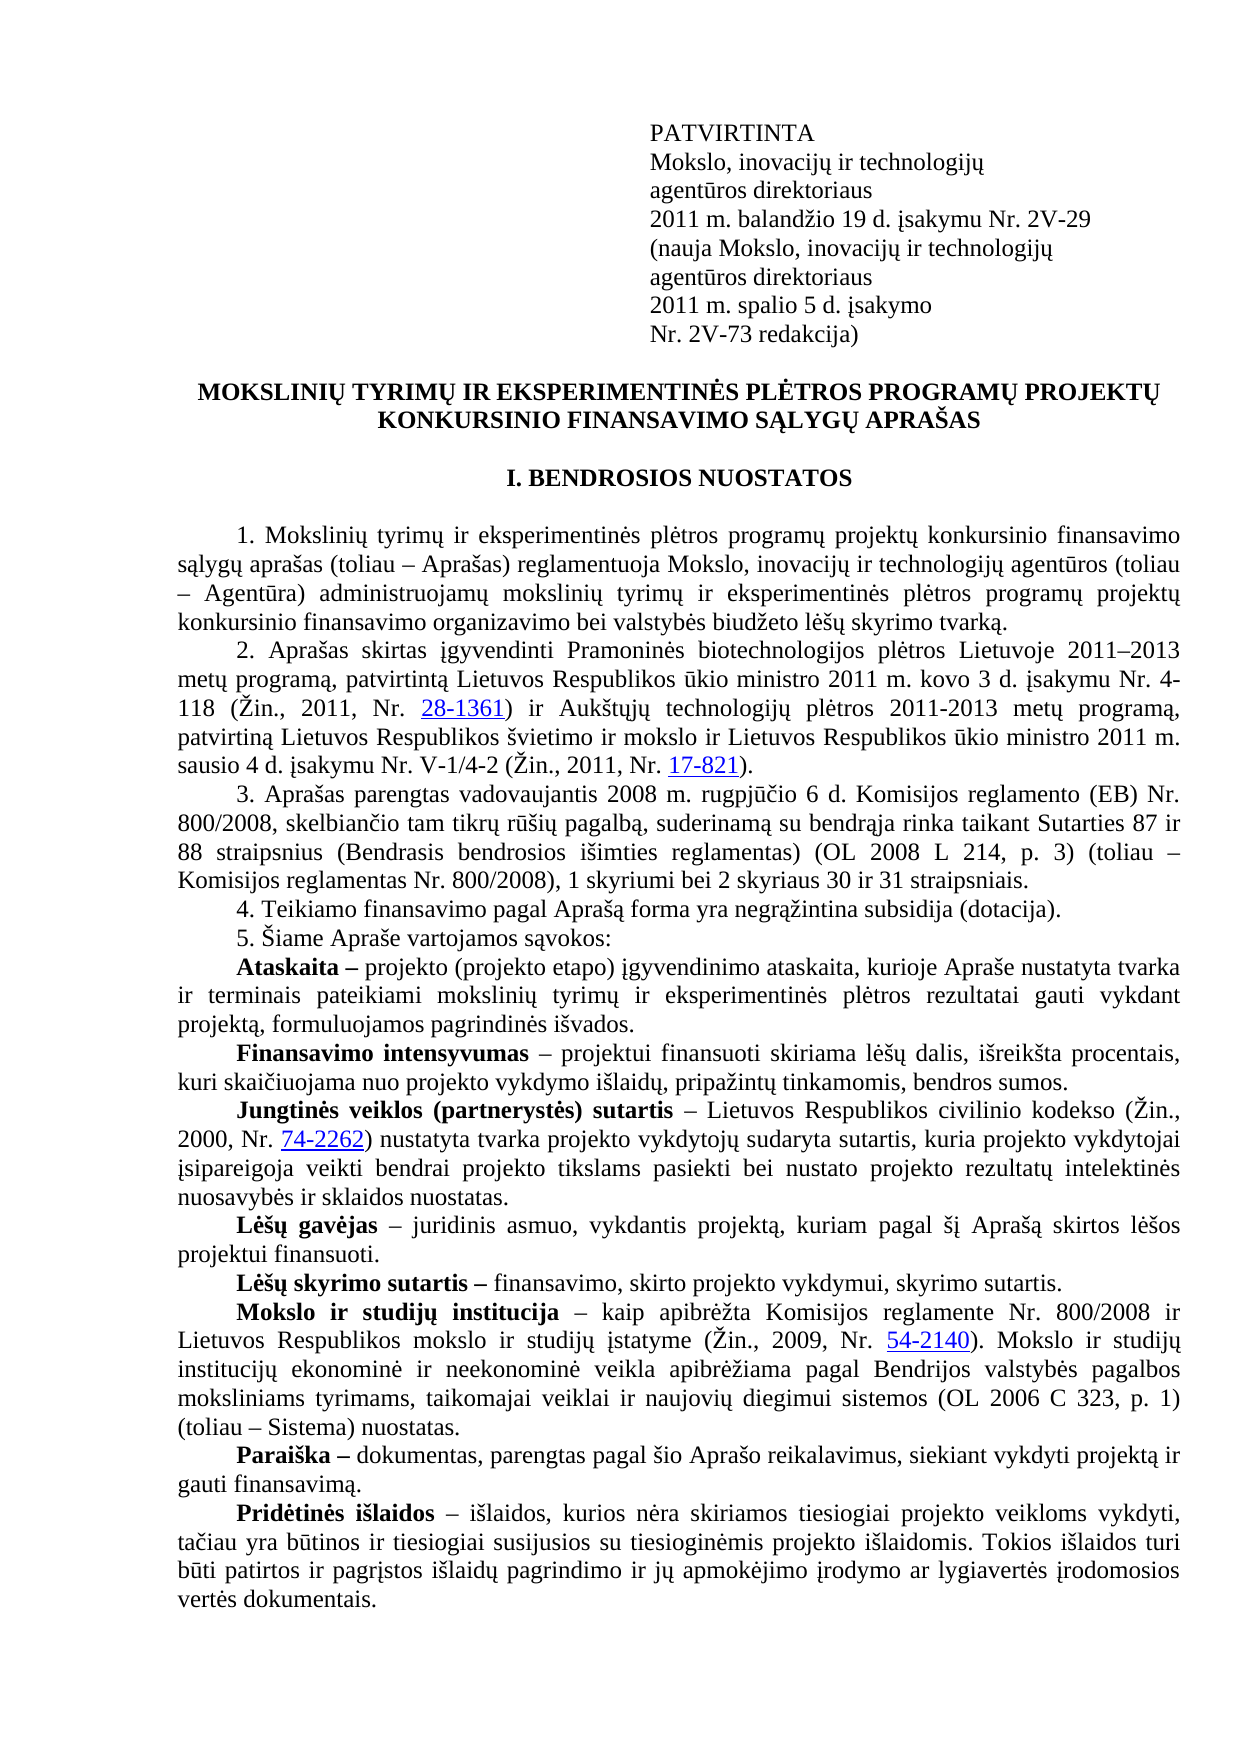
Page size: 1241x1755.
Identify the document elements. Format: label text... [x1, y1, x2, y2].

text 2. Aprašas skirtas įgyvendinti Pramoninės biotechnologijos plėtros Lietuvoje 2011–2013 metų programą, patvirtintą Lietuvos Respublikos ūkio ministro 2011 m. kovo 3 d. įsakymu Nr. 4-118 (Žin., 2011, Nr. 28-1361) ir Aukštųjų technologijų plėtros 2011-2013 metų programą, patvirtiną Lietuvos Respublikos švietimo ir mokslo ir Lietuvos Respublikos ūkio ministro 2011 m. sausio 4 d. įsakymu Nr. V-1/4-2 (Žin., 2011, Nr. 17-821). [177, 636, 1181, 779]
text Lėšų skyrimo sutartis – finansavimo, skirto projekto vykdymui, skyrimo sutartis. [177, 1268, 1181, 1297]
text Ataskaita – projekto (projekto etapo) įgyvendinimo ataskaita, kurioje Apraše nustatyta tvarka ir terminais pateikiami mokslinių tyrimų ir eksperimentinės plėtros rezultatai gauti vykdant projektą, formuluojamos pagrindinės išvados. [177, 952, 1181, 1038]
text Lėšų gavėjas – juridinis asmuo, vykdantis projektą, kuriam pagal šį Aprašą skirtos lėšos projektui finansuoti. [177, 1211, 1181, 1268]
text Mokslo ir studijų institucija – kaip apibrėžta Komisijos reglamente Nr. 800/2008 ir Lietuvos Respublikos mokslo ir studijų įstatyme (Žin., 2009, Nr. 54-2140). Mokslo ir studijų institucijų ekonominė ir neekonominė veikla apibrėžiama pagal Bendrijos valstybės pagalbos moksliniams tyrimams, taikomajai veiklai ir naujovių diegimui sistemos (OL 2006 C 323, p. 1) (toliau – Sistema) nuostatas. [177, 1297, 1181, 1441]
text Paraiška – dokumentas, parengtas pagal šio Aprašo reikalavimus, siekiant vykdyti projektą ir gauti finansavimą. [177, 1441, 1181, 1498]
text Jungtinės veiklos (partnerystės) sutartis – Lietuvos Respublikos civilinio kodekso (Žin., 2000, Nr. 74-2262) nustatyta tvarka projekto vykdytojų sudaryta sutartis, kuria projekto vykdytojai įsipareigoja veikti bendrai projekto tikslams pasiekti bei nustato projekto rezultatų intelektinės nuosavybės ir sklaidos nuostatas. [177, 1096, 1181, 1211]
text agentūros direktoriaus [649, 176, 1181, 204]
text Mokslo, inovacijų ir technologijų [649, 147, 1181, 176]
text 1. Mokslinių tyrimų ir eksperimentinės plėtros programų projektų konkursinio finansavimo sąlygų aprašas (toliau – Aprašas) reglamentuoja Mokslo, inovacijų ir technologijų agentūros (toliau – Agentūra) administruojamų mokslinių tyrimų ir eksperimentinės plėtros programų projektų konkursinio finansavimo organizavimo bei valstybės biudžeto lėšų skyrimo tvarką. [177, 521, 1181, 636]
text Finansavimo intensyvumas – projektui finansuoti skiriama lėšų dalis, išreikšta procentais, kuri skaičiuojama nuo projekto vykdymo išlaidų, pripažintų tinkamomis, bendros sumos. [177, 1038, 1181, 1096]
text 3. Aprašas parengtas vadovaujantis 2008 m. rugpjūčio 6 d. Komisijos reglamento (EB) Nr. 800/2008, skelbiančio tam tikrų rūšių pagalbą, suderinamą su bendrąja rinka taikant Sutarties 87 ir 88 straipsnius (Bendrasis bendrosios išimties reglamentas) (OL 2008 L 214, p. 3) (toliau – Komisijos reglamentas Nr. 800/2008), 1 skyriumi bei 2 skyriaus 30 ir 31 straipsniais. [177, 779, 1181, 894]
text Pridėtinės išlaidos – išlaidos, kurios nėra skiriamos tiesiogiai projekto veikloms vykdyti, tačiau yra būtinos ir tiesiogiai susijusios su tiesioginėmis projekto išlaidomis. Tokios išlaidos turi būti patirtos ir pagrįstos išlaidų pagrindimo ir jų apmokėjimo įrodymo ar lygiavertės įrodomosios vertės dokumentais. [177, 1498, 1181, 1613]
text 4. Teikiamo finansavimo pagal Aprašą forma yra negrąžintina subsidija (dotacija). [177, 894, 1181, 923]
text I. BENDROSIOS NUOSTATOS [177, 463, 1181, 492]
text 2011 m. spalio 5 d. įsakymo [649, 291, 1181, 319]
text MOKSLINIŲ TYRIMŲ IR eksperimentinės plėtros programŲ projektų KONKURSINIO finansavimo SĄLYGŲ aprašas [177, 377, 1181, 434]
text 5. Šiame Apraše vartojamos sąvokos: [177, 923, 1181, 952]
text agentūros direktoriaus [649, 262, 1181, 291]
text PATVIRTINTA [649, 118, 1181, 147]
text (nauja Mokslo, inovacijų ir technologijų [649, 233, 1181, 262]
text 2011 m. balandžio 19 d. įsakymu Nr. 2V-29 [649, 204, 1181, 233]
text Nr. 2V-73 redakcija) [649, 319, 1181, 348]
